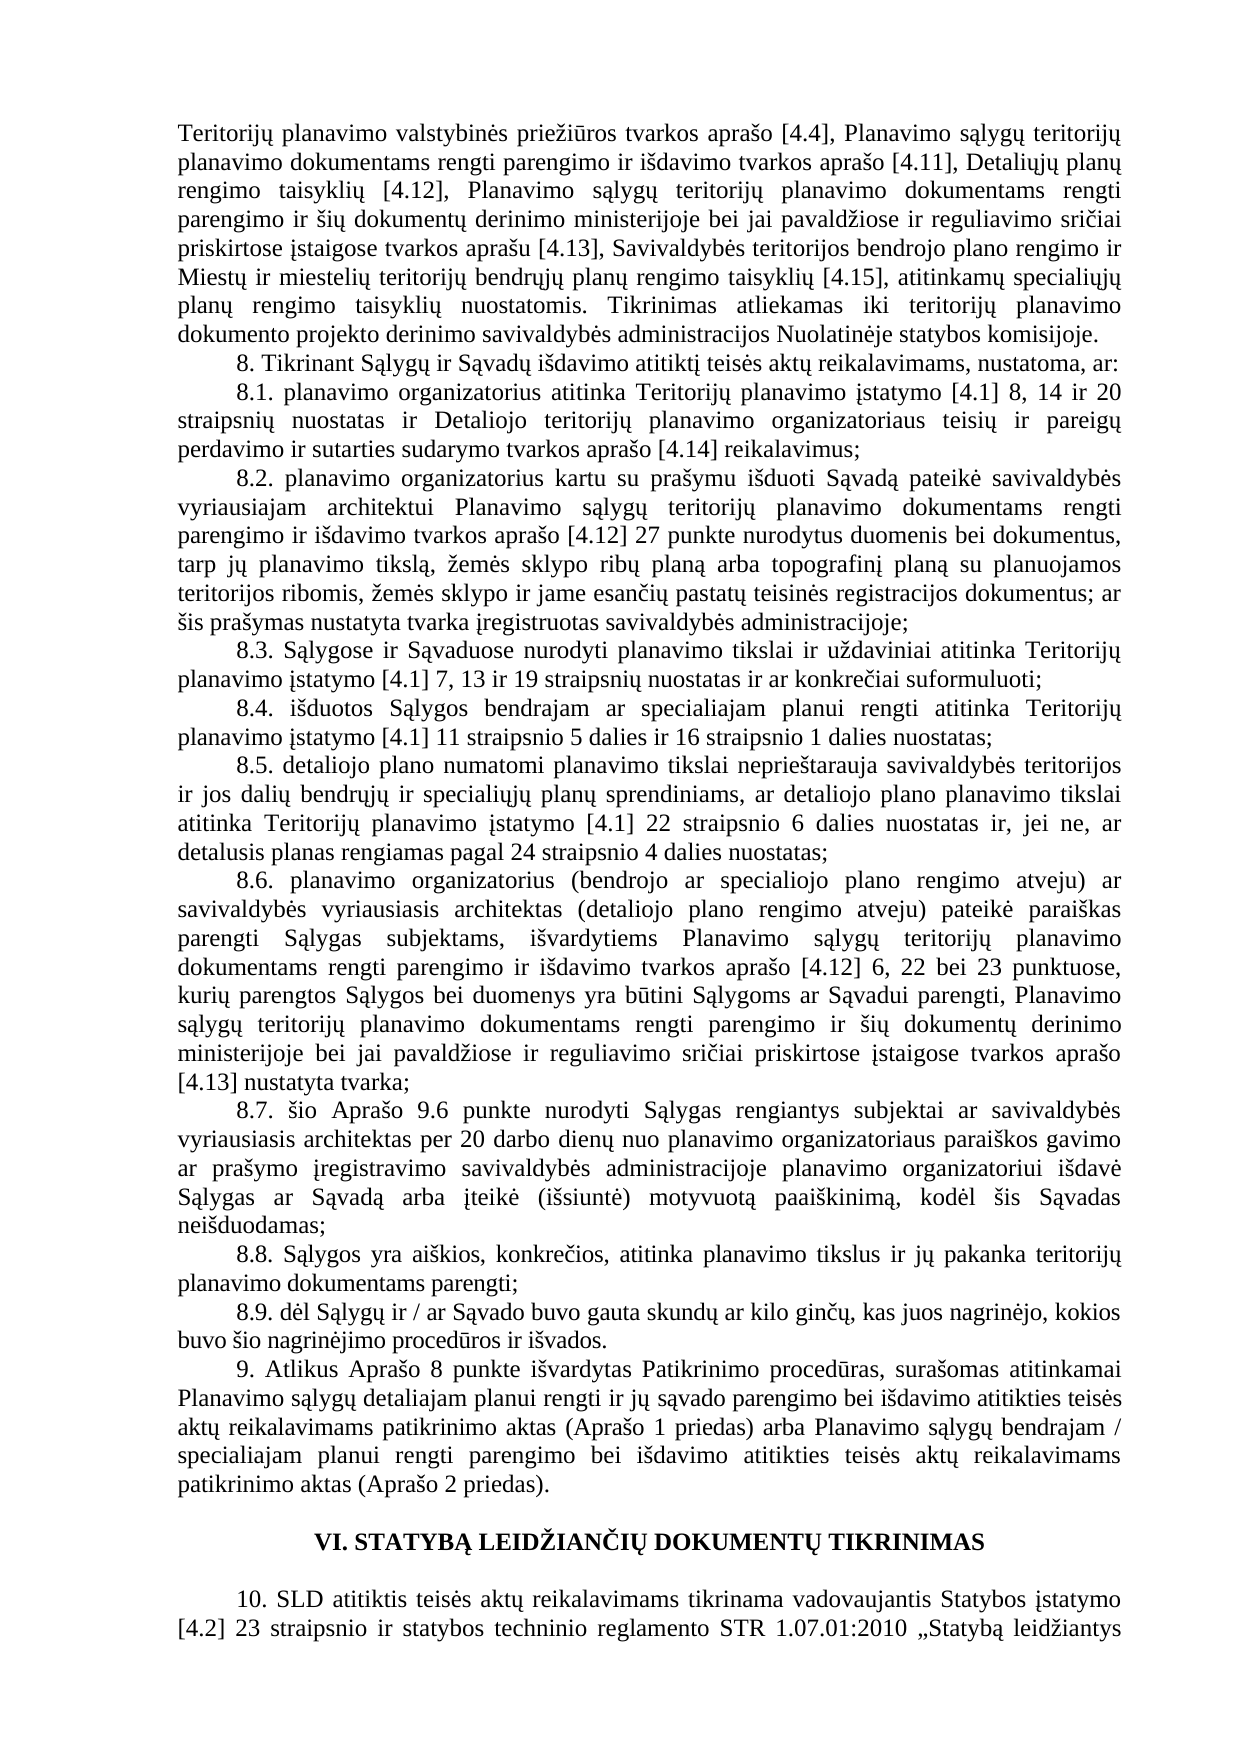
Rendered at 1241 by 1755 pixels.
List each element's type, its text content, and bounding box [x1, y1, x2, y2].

text VI. STATYBĄ LEIDŽIANČIŲ DOKUMENTŲ TIKRINIMAS [177, 1527, 1122, 1556]
text 8.9. dėl Sąlygų ir / ar Sąvado buvo gauta skundų ar kilo ginčų, kas juos nagrinėjo, kokios buvo šio nagrinėjimo procedūros ir išvados. [177, 1297, 1122, 1354]
text 8.1. planavimo organizatorius atitinka Teritorijų planavimo įstatymo [4.1] 8, 14 ir 20 straipsnių nuostatas ir Detaliojo teritorijų planavimo organizatoriaus teisių ir pareigų perdavimo ir sutarties sudarymo tvarkos aprašo [4.14] reikalavimus; [177, 377, 1122, 463]
text 8. Tikrinant Sąlygų ir Sąvadų išdavimo atitiktį teisės aktų reikalavimams, nustatoma, ar: [177, 348, 1122, 377]
text 8.8. Sąlygos yra aiškios, konkrečios, atitinka planavimo tikslus ir jų pakanka teritorijų planavimo dokumentams parengti; [177, 1239, 1122, 1297]
text 9. Atlikus Aprašo 8 punkte išvardytas Patikrinimo procedūras, surašomas atitinkamai Planavimo sąlygų detaliajam planui rengti ir jų sąvado parengimo bei išdavimo atitikties teisės aktų reikalavimams patikrinimo aktas (Aprašo 1 priedas) arba Planavimo sąlygų bendrajam / specialiajam planui rengti parengimo bei išdavimo atitikties teisės aktų reikalavimams patikrinimo aktas (Aprašo 2 priedas). [177, 1354, 1122, 1498]
text 8.7. šio Aprašo 9.6 punkte nurodyti Sąlygas rengiantys subjektai ar savivaldybės vyriausiasis architektas per 20 darbo dienų nuo planavimo organizatoriaus paraiškos gavimo ar prašymo įregistravimo savivaldybės administracijoje planavimo organizatoriui išdavė Sąlygas ar Sąvadą arba įteikė (išsiuntė) motyvuotą paaiškinimą, kodėl šis Sąvadas neišduodamas; [177, 1096, 1122, 1239]
text 8.6. planavimo organizatorius (bendrojo ar specialiojo plano rengimo atveju) ar savivaldybės vyriausiasis architektas (detaliojo plano rengimo atveju) pateikė paraiškas parengti Sąlygas subjektams, išvardytiems Planavimo sąlygų teritorijų planavimo dokumentams rengti parengimo ir išdavimo tvarkos aprašo [4.12] 6, 22 bei 23 punktuose, kurių parengtos Sąlygos bei duomenys yra būtini Sąlygoms ar Sąvadui parengti, Planavimo sąlygų teritorijų planavimo dokumentams rengti parengimo ir šių dokumentų derinimo ministerijoje bei jai pavaldžiose ir reguliavimo sričiai priskirtose įstaigose tvarkos aprašo [4.13] nustatyta tvarka; [177, 866, 1122, 1096]
text 8.3. Sąlygose ir Sąvaduose nurodyti planavimo tikslai ir uždaviniai atitinka Teritorijų planavimo įstatymo [4.1] 7, 13 ir 19 straipsnių nuostatas ir ar konkrečiai suformuluoti; [177, 636, 1122, 693]
text 10. SLD atitiktis teisės aktų reikalavimams tikrinama vadovaujantis Statybos įstatymo [4.2] 23 straipsnio ir statybos techninio reglamento STR 1.07.01:2010 „Statybą leidžiantys [177, 1584, 1122, 1642]
text Teritorijų planavimo valstybinės priežiūros tvarkos aprašo [4.4], Planavimo sąlygų teritorijų planavimo dokumentams rengti parengimo ir išdavimo tvarkos aprašo [4.11], Detaliųjų planų rengimo taisyklių [4.12], Planavimo sąlygų teritorijų planavimo dokumentams rengti parengimo ir šių dokumentų derinimo ministerijoje bei jai pavaldžiose ir reguliavimo sričiai priskirtose įstaigose tvarkos aprašu [4.13], Savivaldybės teritorijos bendrojo plano rengimo ir Miestų ir miestelių teritorijų bendrųjų planų rengimo taisyklių [4.15], atitinkamų specialiųjų planų rengimo taisyklių nuostatomis. Tikrinimas atliekamas iki teritorijų planavimo dokumento projekto derinimo savivaldybės administracijos Nuolatinėje statybos komisijoje. [177, 118, 1122, 348]
text 8.2. planavimo organizatorius kartu su prašymu išduoti Sąvadą pateikė savivaldybės vyriausiajam architektui Planavimo sąlygų teritorijų planavimo dokumentams rengti parengimo ir išdavimo tvarkos aprašo [4.12] 27 punkte nurodytus duomenis bei dokumentus, tarp jų planavimo tikslą, žemės sklypo ribų planą arba topografinį planą su planuojamos teritorijos ribomis, žemės sklypo ir jame esančių pastatų teisinės registracijos dokumentus; ar šis prašymas nustatyta tvarka įregistruotas savivaldybės administracijoje; [177, 463, 1122, 636]
text 8.4. išduotos Sąlygos bendrajam ar specialiajam planui rengti atitinka Teritorijų planavimo įstatymo [4.1] 11 straipsnio 5 dalies ir 16 straipsnio 1 dalies nuostatas; [177, 693, 1122, 751]
text 8.5. detaliojo plano numatomi planavimo tikslai neprieštarauja savivaldybės teritorijos ir jos dalių bendrųjų ir specialiųjų planų sprendiniams, ar detaliojo plano planavimo tikslai atitinka Teritorijų planavimo įstatymo [4.1] 22 straipsnio 6 dalies nuostatas ir, jei ne, ar detalusis planas rengiamas pagal 24 straipsnio 4 dalies nuostatas; [177, 751, 1122, 866]
